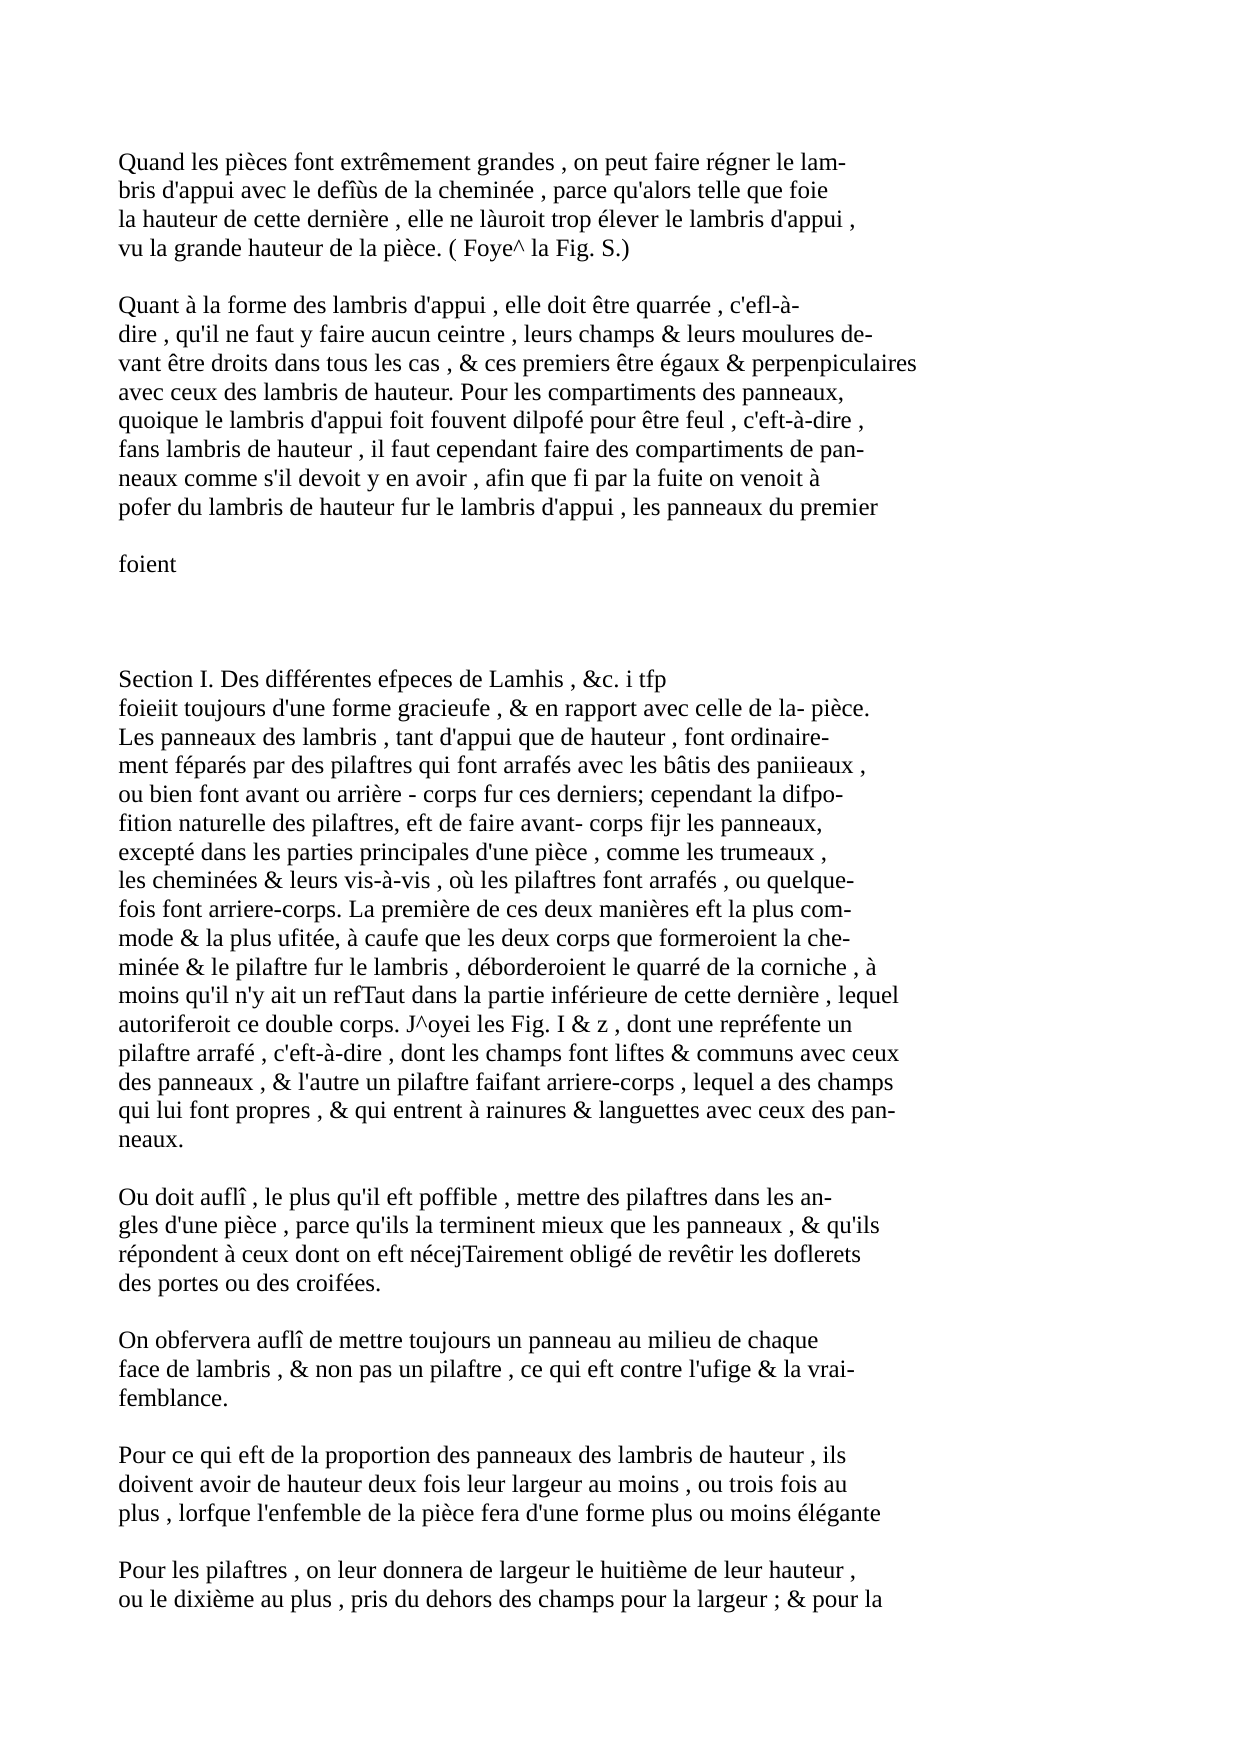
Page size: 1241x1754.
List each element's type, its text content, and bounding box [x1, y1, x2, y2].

text femblance. [118, 1383, 1122, 1412]
text face de lambris , & non pas un pilaftre , ce qui eft contre l'ufige & la vrai- [118, 1354, 1122, 1383]
text Quant à la forme des lambris d'appui , elle doit être quarrée , c'efl-à- [118, 291, 1122, 319]
text fois font arriere-corps. La première de ces deux manières eft la plus com- [118, 894, 1122, 923]
text foieiit toujours d'une forme gracieufe , & en rapport avec celle de la- pièce. [118, 693, 1122, 722]
text Section I. Des différentes efpeces de Lamhis , &c. i tfp [118, 664, 1122, 693]
text fans lambris de hauteur , il faut cependant faire des compartiments de pan- [118, 434, 1122, 463]
text fition naturelle des pilaftres, eft de faire avant- corps fijr les panneaux, [118, 808, 1122, 837]
text la hauteur de cette dernière , elle ne làuroit trop élever le lambris d'appui , [118, 204, 1122, 233]
text avec ceux des lambris de hauteur. Pour les compartiments des panneaux, [118, 377, 1122, 406]
text Pour les pilaftres , on leur donnera de largeur le huitième de leur hauteur , [118, 1556, 1122, 1584]
text bris d'appui avec le defîùs de la cheminée , parce qu'alors telle que foie [118, 176, 1122, 204]
text foient [118, 549, 1122, 578]
text répondent à ceux dont on eft nécejTairement obligé de revêtir les doflerets [118, 1239, 1122, 1268]
text ment féparés par des pilaftres qui font arrafés avec les bâtis des paniieaux , [118, 751, 1122, 779]
text autoriferoit ce double corps. J^oyei les Fig. I & z , dont une repréfente un [118, 1009, 1122, 1038]
text les cheminées & leurs vis-à-vis , où les pilaftres font arrafés , ou quelque- [118, 866, 1122, 894]
text des portes ou des croifées. [118, 1268, 1122, 1297]
text vu la grande hauteur de la pièce. ( Foye^ la Fig. S.) [118, 233, 1122, 262]
text ou bien font avant ou arrière - corps fur ces derniers; cependant la difpo- [118, 779, 1122, 808]
text moins qu'il n'y ait un refTaut dans la partie inférieure de cette dernière , lequel [118, 981, 1122, 1009]
text qui lui font propres , & qui entrent à rainures & languettes avec ceux des pan- [118, 1096, 1122, 1124]
text excepté dans les parties principales d'une pièce , comme les trumeaux , [118, 837, 1122, 866]
text Quand les pièces font extrêmement grandes , on peut faire régner le lam- [118, 147, 1122, 176]
text doivent avoir de hauteur deux fois leur largeur au moins , ou trois fois au [118, 1469, 1122, 1498]
text quoique le lambris d'appui foit fouvent dilpofé pour être feul , c'eft-à-dire , [118, 406, 1122, 434]
text Ou doit auflî , le plus qu'il eft poffible , mettre des pilaftres dans les an- [118, 1182, 1122, 1211]
text plus , lorfque l'enfemble de la pièce fera d'une forme plus ou moins élégante [118, 1498, 1122, 1527]
text dire , qu'il ne faut y faire aucun ceintre , leurs champs & leurs moulures de- [118, 319, 1122, 348]
text vant être droits dans tous les cas , & ces premiers être égaux & perpenpiculaires [118, 348, 1122, 377]
text neaux comme s'il devoit y en avoir , afin que fi par la fuite on venoit à [118, 463, 1122, 492]
text mode & la plus ufitée, à caufe que les deux corps que formeroient la che- [118, 923, 1122, 952]
text gles d'une pièce , parce qu'ils la terminent mieux que les panneaux , & qu'ils [118, 1211, 1122, 1239]
text minée & le pilaftre fur le lambris , déborderoient le quarré de la corniche , à [118, 952, 1122, 981]
text ou le dixième au plus , pris du dehors des champs pour la largeur ; & pour la [118, 1584, 1122, 1613]
text Les panneaux des lambris , tant d'appui que de hauteur , font ordinaire- [118, 722, 1122, 751]
text pilaftre arrafé , c'eft-à-dire , dont les champs font liftes & communs avec ceux [118, 1038, 1122, 1067]
text pofer du lambris de hauteur fur le lambris d'appui , les panneaux du premier [118, 492, 1122, 521]
text Pour ce qui eft de la proportion des panneaux des lambris de hauteur , ils [118, 1441, 1122, 1469]
text des panneaux , & l'autre un pilaftre faifant arriere-corps , lequel a des champs [118, 1067, 1122, 1096]
text neaux. [118, 1124, 1122, 1153]
text On obfervera auflî de mettre toujours un panneau au milieu de chaque [118, 1326, 1122, 1354]
